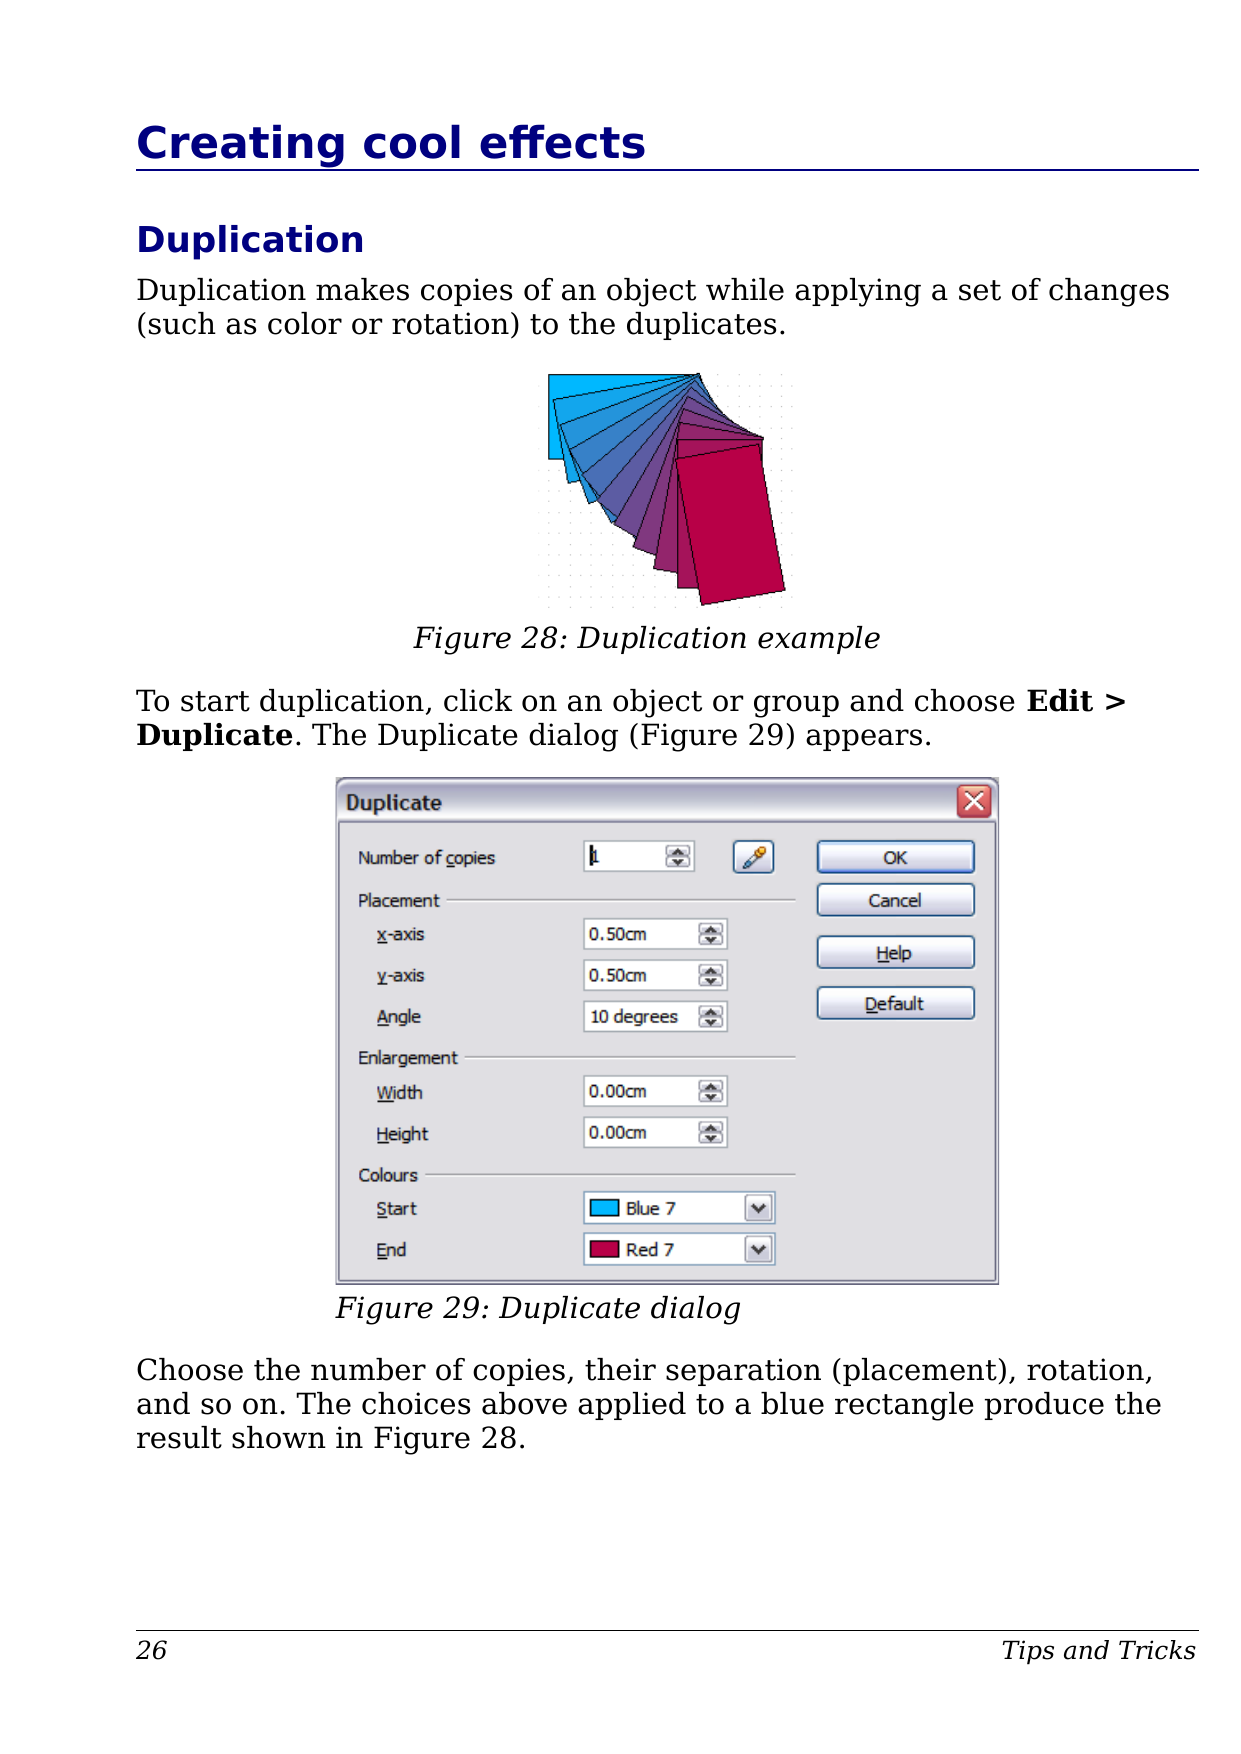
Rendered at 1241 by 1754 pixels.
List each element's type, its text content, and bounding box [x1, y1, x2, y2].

subtitle Creating cool effects [136, 118, 1199, 169]
text Choose the number of copies, their separation (placement), rotation, and so on. The choices above applied to a blue rectangle produce the result shown in Figure 28. [136, 1353, 1199, 1455]
picture [335, 777, 1000, 1285]
text Figure 28: Duplication example [414, 622, 921, 656]
text To start duplication, click on an object or group and choose Edit > Duplicate. The Duplicate dialog (Figure 29) appears. [136, 684, 1199, 753]
picture [538, 366, 797, 616]
subtitle Duplication [136, 219, 1199, 261]
text Figure 29: Duplicate dialog [336, 1291, 999, 1325]
text Duplication makes copies of an object while applying a set of changes (such as color or rotation) to the duplicates. [136, 273, 1199, 341]
